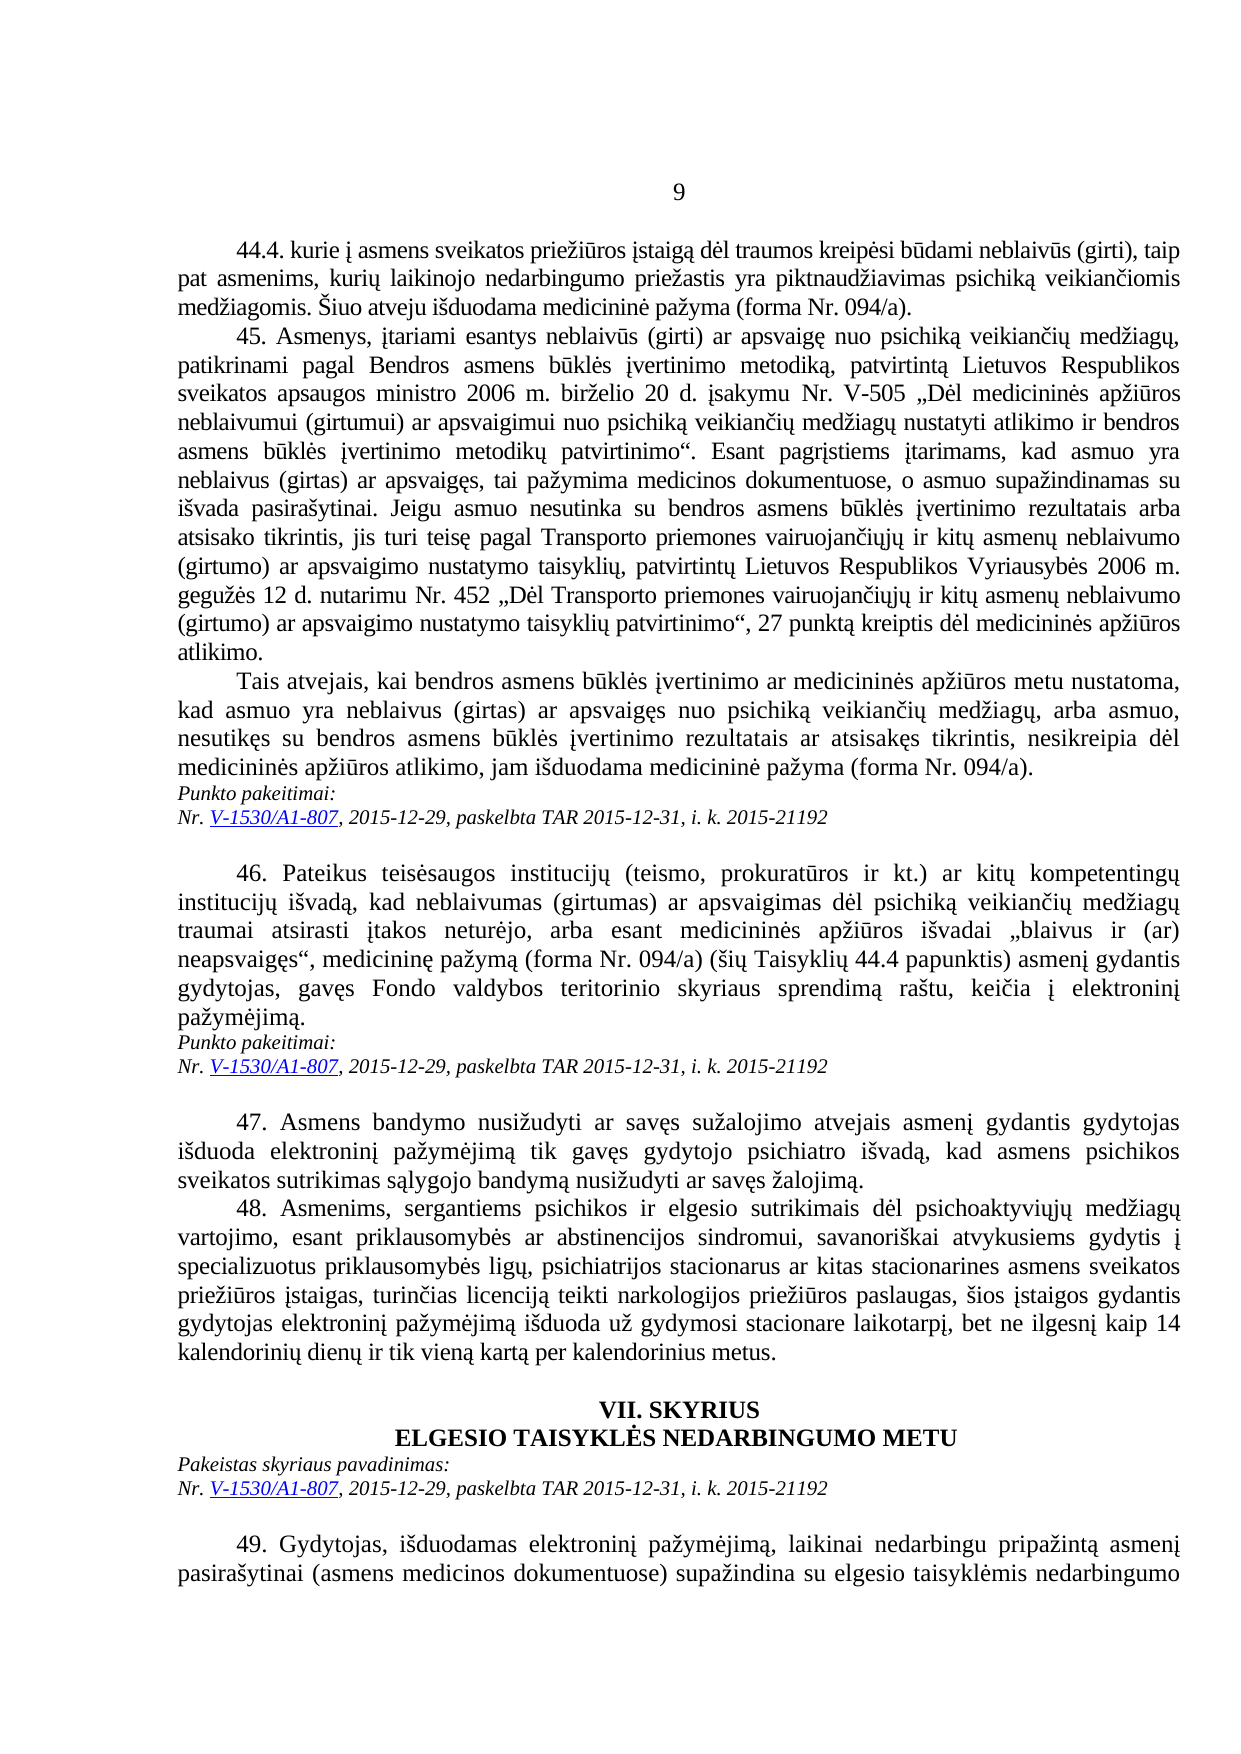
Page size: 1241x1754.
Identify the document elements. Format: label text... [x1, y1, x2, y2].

text 47. Asmens bandymo nusižudyti ar savęs sužalojimo atvejais asmenį gydantis gydytojas išduoda elektroninį pažymėjimą tik gavęs gydytojo psichiatro išvadą, kad asmens psichikos sveikatos sutrikimas sąlygojo bandymą nusižudyti ar savęs žalojimą. [177, 1107, 1181, 1193]
text Punkto pakeitimai: [177, 1030, 1181, 1054]
text 44.4. kurie į asmens sveikatos priežiūros įstaigą dėl traumos kreipėsi būdami neblaivūs (girti), taip pat asmenims, kurių laikinojo nedarbingumo priežastis yra piktnaudžiavimas psichiką veikiančiomis medžiagomis. Šiuo atveju išduodama medicininė pažyma (forma Nr. 094/a). [177, 235, 1181, 321]
text Nr. V-1530/A1-807, 2015-12-29, paskelbta TAR 2015-12-31, i. k. 2015-21192 [177, 1476, 1181, 1500]
text 48. Asmenims, sergantiems psichikos ir elgesio sutrikimais dėl psichoaktyviųjų medžiagų vartojimo, esant priklausomybės ar abstinencijos sindromui, savanoriškai atvykusiems gydytis į specializuotus priklausomybės ligų, psichiatrijos stacionarus ar kitas stacionarines asmens sveikatos priežiūros įstaigas, turinčias licenciją teikti narkologijos priežiūros paslaugas, šios įstaigos gydantis gydytojas elektroninį pažymėjimą išduoda už gydymosi stacionare laikotarpį, bet ne ilgesnį kaip 14 kalendorinių dienų ir tik vieną kartą per kalendorinius metus. [177, 1193, 1181, 1366]
text ELGESIO TAISYKLĖS NEDARBINGUMO METU [177, 1423, 1181, 1452]
text Nr. V-1530/A1-807, 2015-12-29, paskelbta TAR 2015-12-31, i. k. 2015-21192 [177, 1054, 1181, 1078]
text 45. Asmenys, įtariami esantys neblaivūs (girti) ar apsvaigę nuo psichiką veikiančių medžiagų, patikrinami pagal Bendros asmens būklės įvertinimo metodiką, patvirtintą Lietuvos Respublikos sveikatos apsaugos ministro 2006 m. birželio 20 d. įsakymu Nr. V-505 „Dėl medicininės apžiūros neblaivumui (girtumui) ar apsvaigimui nuo psichiką veikiančių medžiagų nustatyti atlikimo ir bendros asmens būklės įvertinimo metodikų patvirtinimo“. Esant pagrįstiems įtarimams, kad asmuo yra neblaivus (girtas) ar apsvaigęs, tai pažymima medicinos dokumentuose, o asmuo supažindinamas su išvada pasirašytinai. Jeigu asmuo nesutinka su bendros asmens būklės įvertinimo rezultatais arba atsisako tikrintis, jis turi teisę pagal Transporto priemones vairuojančiųjų ir kitų asmenų neblaivumo (girtumo) ar apsvaigimo nustatymo taisyklių, patvirtintų Lietuvos Respublikos Vyriausybės 2006 m. gegužės 12 d. nutarimu Nr. 452 „Dėl Transporto priemones vairuojančiųjų ir kitų asmenų neblaivumo (girtumo) ar apsvaigimo nustatymo taisyklių patvirtinimo“, 27 punktą kreiptis dėl medicininės apžiūros atlikimo. [177, 321, 1181, 666]
text Tais atvejais, kai bendros asmens būklės įvertinimo ar medicininės apžiūros metu nustatoma, kad asmuo yra neblaivus (girtas) ar apsvaigęs nuo psichiką veikiančių medžiagų, arba asmuo, nesutikęs su bendros asmens būklės įvertinimo rezultatais ar atsisakęs tikrintis, nesikreipia dėl medicininės apžiūros atlikimo, jam išduodama medicininė pažyma (forma Nr. 094/a). [177, 666, 1181, 781]
text 49. Gydytojas, išduodamas elektroninį pažymėjimą, laikinai nedarbingu pripažintą asmenį pasirašytinai (asmens medicinos dokumentuose) supažindina su elgesio taisyklėmis nedarbingumo [177, 1529, 1181, 1587]
text Pakeistas skyriaus pavadinimas: [177, 1452, 1181, 1476]
text Nr. V-1530/A1-807, 2015-12-29, paskelbta TAR 2015-12-31, i. k. 2015-21192 [177, 805, 1181, 829]
text 46. Pateikus teisėsaugos institucijų (teismo, prokuratūros ir kt.) ar kitų kompetentingų institucijų išvadą, kad neblaivumas (girtumas) ar apsvaigimas dėl psichiką veikiančių medžiagų traumai atsirasti įtakos neturėjo, arba esant medicininės apžiūros išvadai „blaivus ir (ar) neapsvaigęs“, medicininę pažymą (forma Nr. 094/a) (šių Taisyklių 44.4 papunktis) asmenį gydantis gydytojas, gavęs Fondo valdybos teritorinio skyriaus sprendimą raštu, keičia į elektroninį pažymėjimą. [177, 858, 1181, 1030]
text Punkto pakeitimai: [177, 781, 1181, 805]
text VII. skyrius [177, 1395, 1181, 1423]
